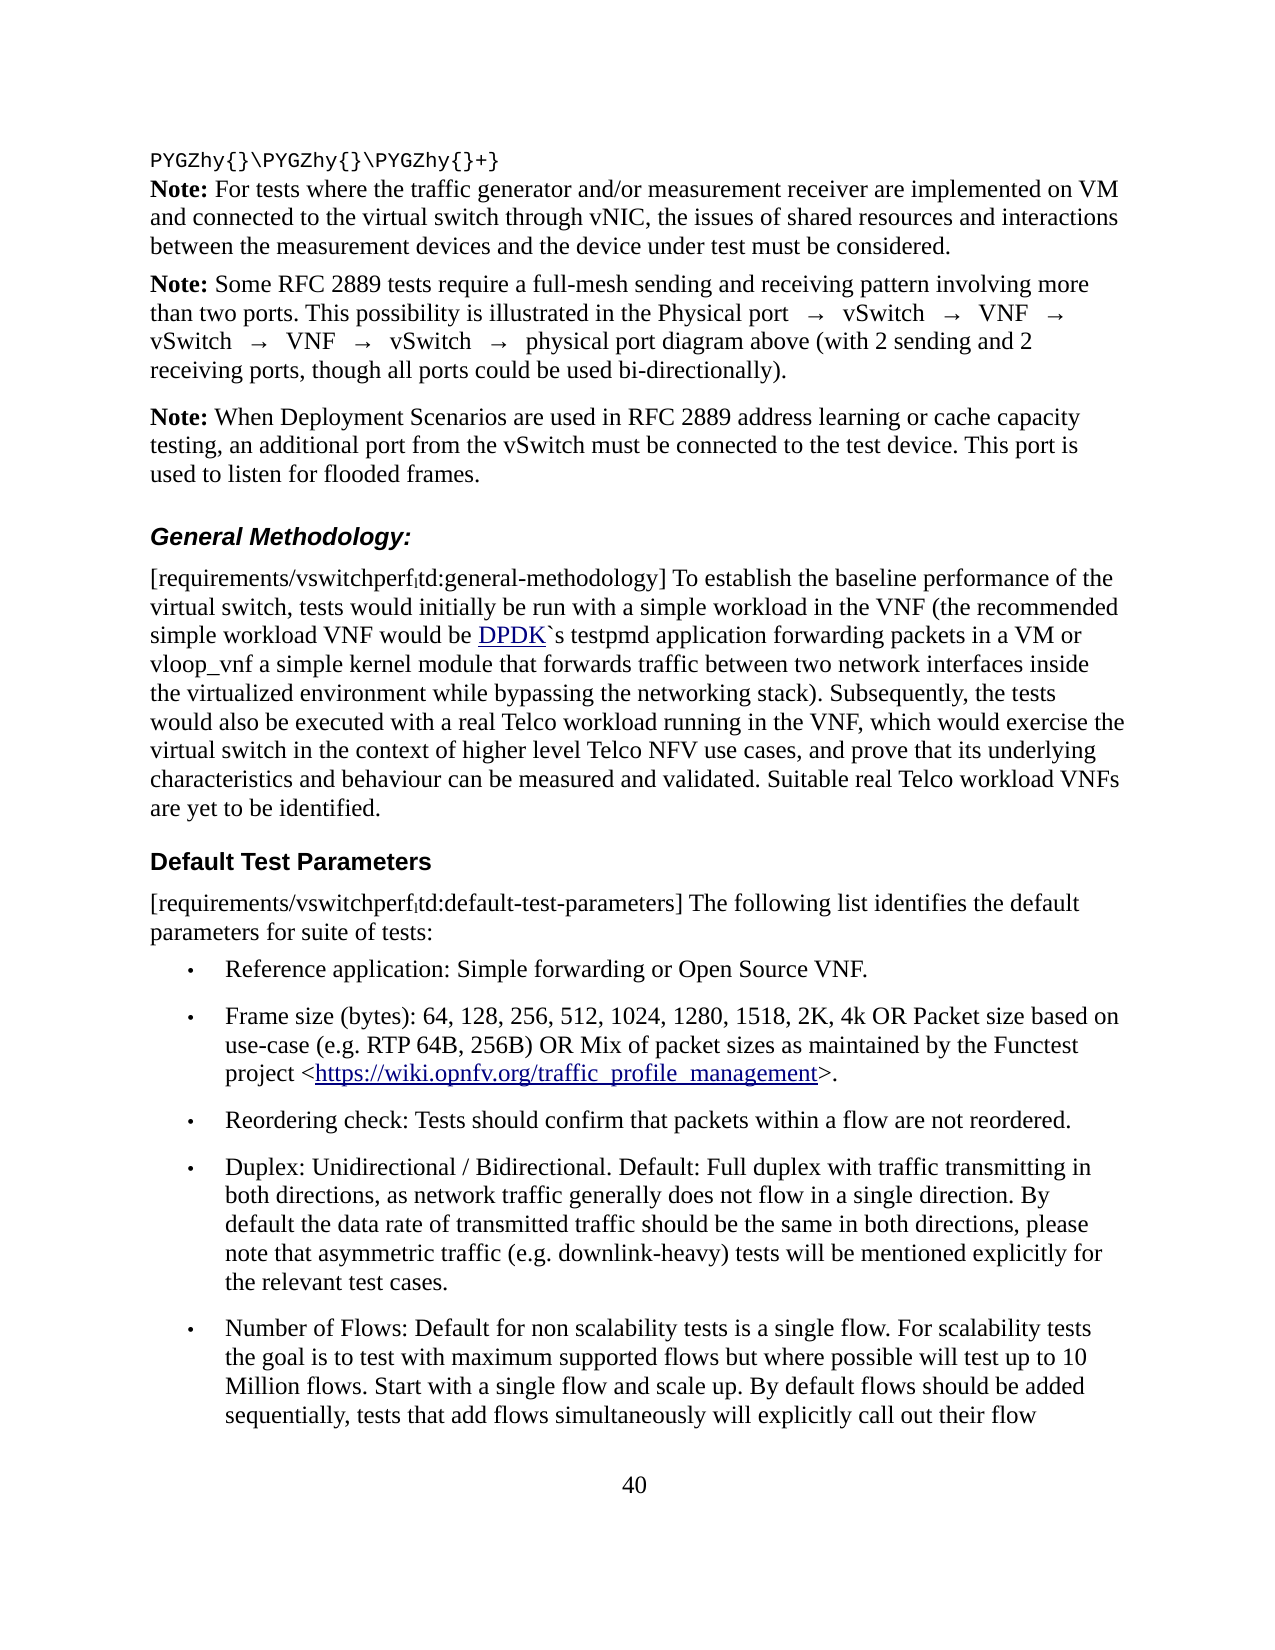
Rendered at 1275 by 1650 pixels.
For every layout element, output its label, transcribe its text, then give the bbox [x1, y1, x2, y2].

list Duplex: Unidirectional / Bidirectional. Default: Full duplex with traffic transmitting in both directions, as network traffic generally does not flow in a single direction. By default the data rate of transmitted traffic should be the same in both directions, please note that asymmetric traffic (e.g. downlink-heavy) tests will be mentioned explicitly for the relevant test cases. [187, 1152, 1125, 1296]
text [requirements/vswitchperfltd:default-test-parameters] The following list identifies the default parameters for suite of tests: [150, 888, 1125, 945]
text PYGZhy{}\PYGZhy{}\PYGZhy{}+} [150, 150, 1125, 174]
text Note: When Deployment Scenarios are used in RFC 2889 address learning or cache capacity testing, an additional port from the vSwitch must be connected to the test device. This port is used to listen for flooded frames. [150, 402, 1125, 488]
text Note: For tests where the traffic generator and/or measurement receiver are implemented on VM and connected to the virtual switch through vNIC, the issues of shared resources and interactions between the measurement devices and the device under test must be considered. [150, 174, 1125, 260]
list Reordering check: Tests should confirm that packets within a flow are not reordered. [187, 1105, 1125, 1134]
text [requirements/vswitchperfltd:general-methodology] To establish the baseline performance of the virtual switch, tests would initially be run with a simple workload in the VNF (the recommended simple workload VNF would be DPDK`s testpmd application forwarding packets in a VM or vloop_vnf a simple kernel module that forwards traffic between two network interfaces inside the virtualized environment while bypassing the networking stack). Subsequently, the tests would also be executed with a real Telco workload running in the VNF, which would exercise the virtual switch in the context of higher level Telco NFV use cases, and prove that its underlying characteristics and behaviour can be measured and validated. Suitable real Telco workload VNFs are yet to be identified. [150, 563, 1125, 822]
text Note: Some RFC 2889 tests require a full-mesh sending and receiving pattern involving more than two ports. This possibility is illustrated in the Physical port → vSwitch → VNF → vSwitch → VNF → vSwitch → physical port diagram above (with 2 sending and 2 receiving ports, though all ports could be used bi-directionally). [150, 269, 1125, 384]
list Reference application: Simple forwarding or Open Source VNF. [187, 954, 1125, 983]
subtitle General Methodology: [150, 522, 1125, 551]
list Frame size (bytes): 64, 128, 256, 512, 1024, 1280, 1518, 2K, 4k OR Packet size based on use-case (e.g. RTP 64B, 256B) OR Mix of packet sizes as maintained by the Functest project <https://wiki.opnfv.org/traffic_profile_management>. [187, 1001, 1125, 1087]
subtitle Default Test Parameters [150, 847, 1125, 875]
list Number of Flows: Default for non scalability tests is a single flow. For scalability tests the goal is to test with maximum supported flows but where possible will test up to 10 Million flows. Start with a single flow and scale up. By default flows should be added sequentially, tests that add flows simultaneously will explicitly call out their flow [187, 1313, 1125, 1428]
